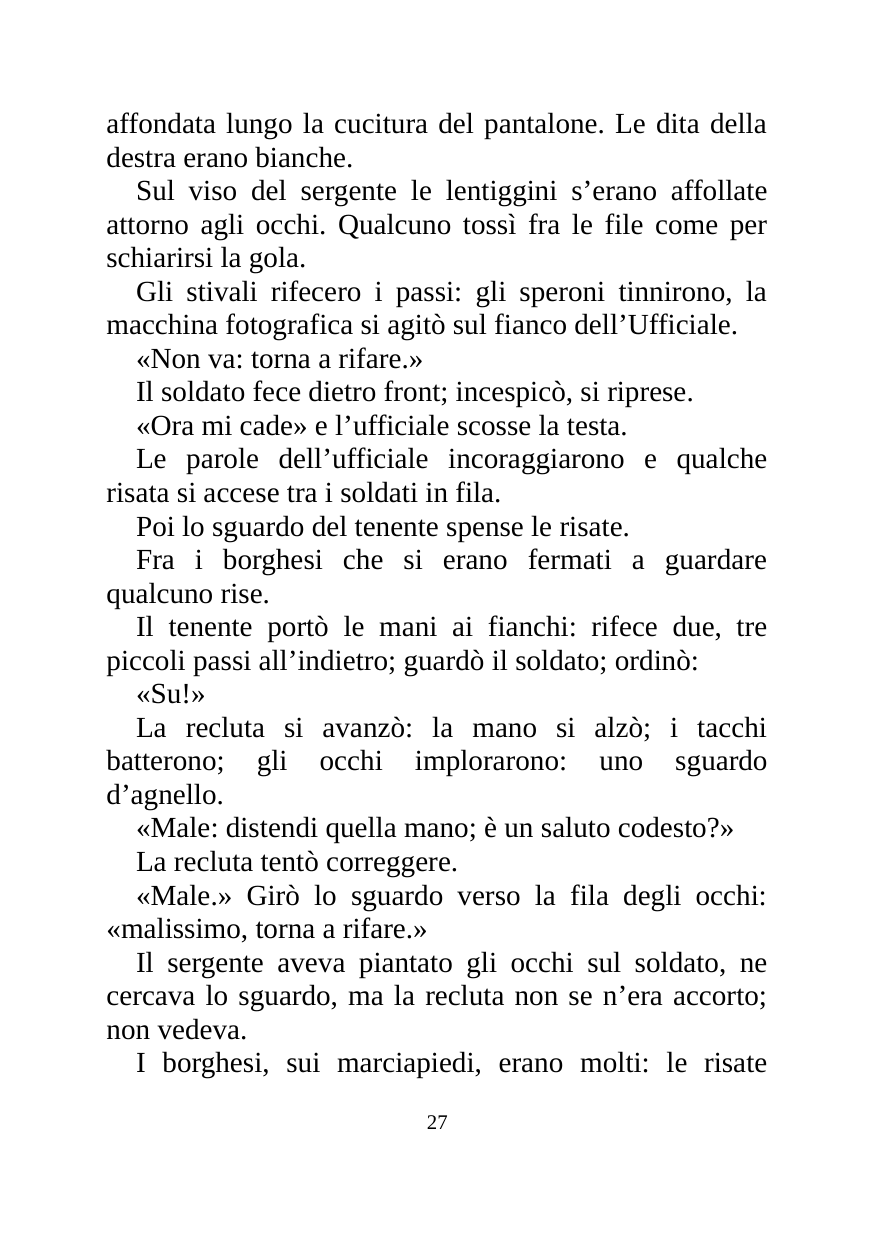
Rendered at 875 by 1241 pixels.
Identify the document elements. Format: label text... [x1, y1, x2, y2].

text Le parole dell’ufficiale incoraggiarono e qualche risata si accese tra i soldati in fila. [106, 442, 768, 509]
text «Male: distendi quella mano; è un saluto codesto?» [106, 811, 768, 844]
text «Su!» [106, 676, 768, 710]
text Poi lo sguardo del tenente spense le risate. [106, 509, 768, 542]
text Sul viso del sergente le lentiggini s’erano affollate attorno agli occhi. Qualcuno tossì fra le file come per schiarirsi la gola. [106, 173, 768, 274]
text Il sergente aveva piantato gli occhi sul soldato, ne cercava lo sguardo, ma la recluta non se n’era accorto; non vedeva. [106, 945, 768, 1045]
text «Male.» Girò lo sguardo verso la fila degli occhi: «malissimo, torna a rifare.» [106, 878, 768, 945]
text Fra i borghesi che si erano fermati a guardare qualcuno rise. [106, 542, 768, 609]
text Il soldato fece dietro front; incespicò, si riprese. [106, 374, 768, 408]
text La recluta si avanzò: la mano si alzò; i tacchi batterono; gli occhi implorarono: uno sguardo d’agnello. [106, 710, 768, 811]
text I borghesi, sui marciapiedi, erano molti: le risate [106, 1045, 768, 1079]
text Gli stivali rifecero i passi: gli speroni tinnirono, la macchina fotografica si agitò sul fianco dell’Ufficiale. [106, 274, 768, 341]
text Il tenente portò le mani ai fianchi: rifece due, tre piccoli passi all’indietro; guardò il soldato; ordinò: [106, 609, 768, 676]
text La recluta tentò correggere. [106, 844, 768, 878]
text «Ora mi cade» e l’ufficiale scosse la testa. [106, 408, 768, 442]
text affondata lungo la cucitura del pantalone. Le dita della destra erano bianche. [106, 106, 768, 173]
text «Non va: torna a rifare.» [106, 341, 768, 374]
